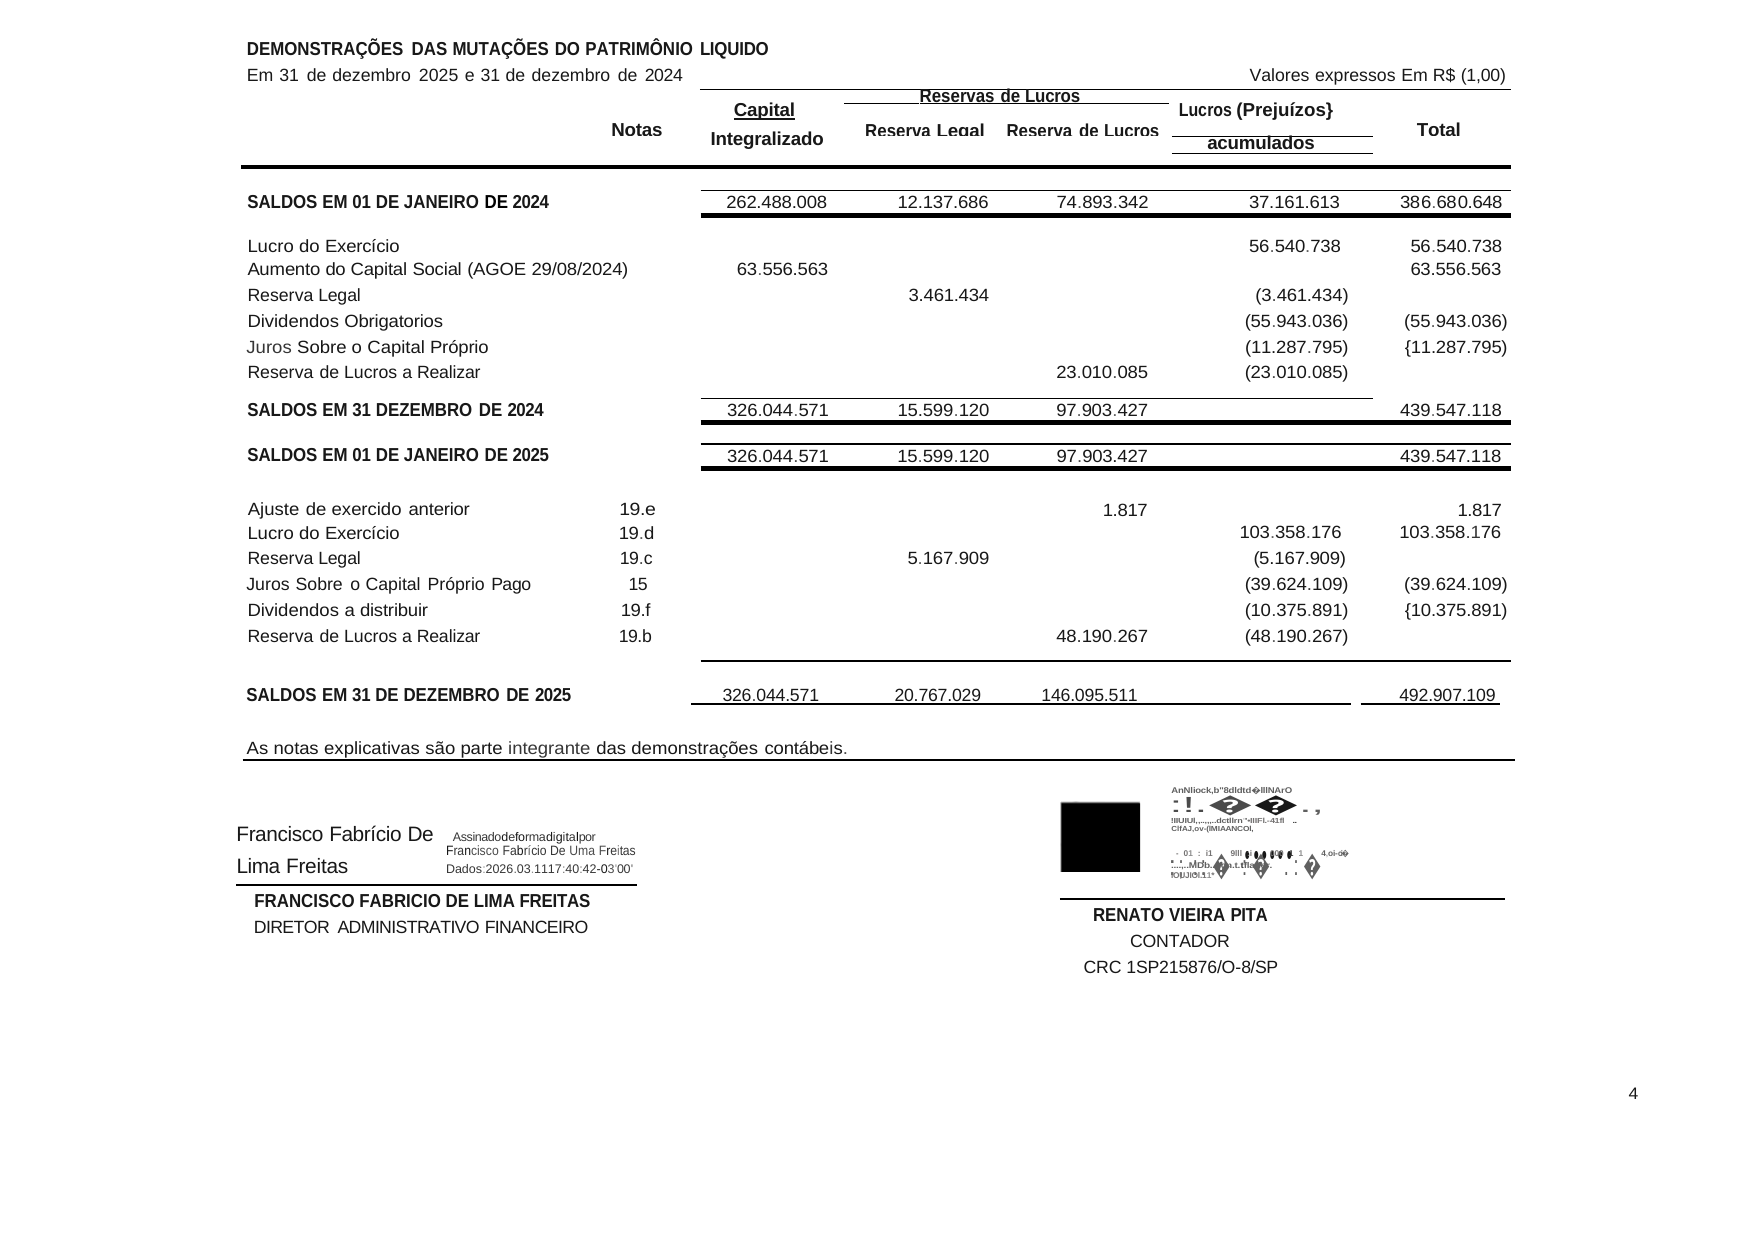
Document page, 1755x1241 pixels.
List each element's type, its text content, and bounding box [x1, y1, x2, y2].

table_cell [1021, 218, 1172, 256]
table_cell [701, 334, 861, 360]
table_cell (39.624.109) [1172, 571, 1373, 597]
table_cell 5.167.909 [861, 546, 1021, 571]
table_cell [1021, 334, 1172, 360]
table_cell Juros Sobre o Capital Próprio [241, 334, 701, 360]
table_cell Ajuste de exercido anterior 19.e [241, 466, 701, 520]
text As notas explicativas são parte integrante das demonstrações contábeis. [246, 737, 1651, 758]
table_cell [701, 520, 861, 546]
table_header [1373, 136, 1511, 165]
table_cell 48.190.267 [1021, 623, 1172, 660]
text Notas Reserva Legal Reserva de Lucros Total [234, 122, 1651, 680]
table_header acumulados [1172, 137, 1373, 153]
table_cell 103.358.176 [1373, 520, 1511, 546]
table_cell [1172, 399, 1373, 420]
table_cell [861, 598, 1021, 623]
table_cell [701, 282, 861, 308]
table_cell [1021, 308, 1172, 334]
table_cell [1021, 282, 1172, 308]
table_cell [1021, 571, 1172, 597]
table_cell 56.540.738 [1373, 218, 1511, 256]
table_cell [701, 169, 861, 189]
table_cell 38 [1373, 191, 1417, 213]
table_cell [861, 169, 1021, 189]
table_cell 439.547.118 [1373, 445, 1511, 466]
text ....,..MDb..-.cn.t.tflader. [1318, 862, 1651, 870]
table_cell 15.599.120 [861, 399, 1021, 420]
table_cell 56.540.738 [1172, 218, 1373, 256]
table_cell Reserva de Lucros a Realizar 19.b [241, 623, 701, 660]
table_cell [1373, 425, 1511, 443]
text :-;01:::i1�9lll::i�000.1:1�4,oi-ci� [1296, 833, 1651, 862]
table_cell 23.010.085 [1021, 360, 1172, 398]
table_cell [1021, 520, 1172, 546]
table_cell [1172, 154, 1373, 165]
table_cell Lucro do Exercício 19.d [241, 520, 701, 546]
table_cell 0.648 [1460, 191, 1511, 213]
text CONTADOR [1060, 931, 1299, 951]
table_cell [701, 471, 861, 520]
table_cell [1373, 282, 1511, 308]
table_header [241, 136, 701, 165]
table_cell 439.547.118 [1373, 398, 1511, 420]
table_cell [701, 425, 861, 443]
table_cell Juros Sobre o Capital Próprio Pago 15 [241, 571, 701, 597]
text Em 31 de dezembro 2025 e 31 de dezembro de 2024 Valores expressos Em R$ (1,00) [247, 65, 1651, 85]
text CRC 1SP215876/O-8/SP [1060, 957, 1302, 977]
table_cell [861, 623, 1021, 660]
table_cell SALDOS EM 31 DEZEMBRO DE 2024 [241, 398, 701, 420]
table_cell {10.375.891) [1373, 598, 1511, 623]
table_cell (39.624.109) [1373, 571, 1511, 597]
text ClfAJ,ov-(lMIAANCOl, [1296, 825, 1651, 833]
table_cell 12.137.686 [861, 191, 1021, 213]
table_cell 97.903.427 [1021, 399, 1172, 420]
table_cell 326.044.571 [701, 445, 861, 466]
table_cell 97.903.427 [1021, 445, 1172, 466]
table_cell [1172, 445, 1373, 466]
table_cell SALDOS EM 01 DE JANEIRO DE 2025 [241, 443, 701, 466]
table_cell Reserva Legal [241, 282, 701, 308]
text DIRETOR ADMINISTRATIVO FINANCEIRO [254, 917, 640, 938]
table_cell [701, 546, 861, 571]
table_cell [861, 308, 1021, 334]
table_cell [1021, 169, 1172, 189]
table_cell (55.943.036) [1172, 308, 1373, 334]
text SALDOS EM 31 DE DEZEMBRO DE 2025 326.044.571 20.767.029 146.095.511 492.907.109 [246, 684, 1651, 706]
table_cell [701, 360, 861, 398]
table_header [861, 136, 1021, 153]
table_cell [1021, 546, 1172, 571]
table_cell 37.161.613 [1172, 191, 1373, 213]
table_cell [241, 169, 701, 189]
text Lima Freitas Dados:2026.03.1117:40:42-03'00' [236, 857, 640, 878]
table_cell [1373, 169, 1417, 189]
table_cell 326.044.571 [701, 399, 861, 420]
text lOUJIOl.11* [1171, 870, 1651, 880]
table_cell [701, 598, 861, 623]
table_cell (3.461.434) [1172, 282, 1373, 308]
table_cell [861, 360, 1021, 398]
table_cell [861, 471, 1021, 520]
text AnNliock,b"8dldtd�lllNArO [1171, 788, 1651, 795]
table_cell [861, 256, 1021, 282]
table_cell 74.893.342 [1021, 191, 1172, 213]
table_cell (5.167.909) [1172, 546, 1373, 571]
text DEMONSTRAÇÕES DAS MUTAÇÕES DO PATRIMÔNIO LIQUIDO [247, 38, 1651, 59]
table_cell 3.461.434 [861, 282, 1021, 308]
table_cell Reserva de Lucros a Realizar [241, 360, 701, 398]
table_cell (11.287.795) [1172, 334, 1373, 360]
table_cell [701, 308, 861, 334]
text ClfAJ,ov-(lMIAANCOl, [1171, 825, 1244, 833]
table_cell 15.599.120 [861, 445, 1021, 466]
text Capital Reservas de Lucros Lucros (Prejuízos} [416, 92, 1651, 122]
text Francisco Fabrício De Uma Freitas [446, 846, 640, 857]
table_cell [861, 334, 1021, 360]
table_cell [861, 425, 1021, 443]
table_header Integralizado [701, 136, 861, 153]
table_cell (23.010.085) [1172, 360, 1373, 398]
table_cell 262.488.008 [701, 191, 861, 213]
table_cell [861, 153, 1021, 165]
text FRANCISCO FABRICIO DE LIMA FREITAS [254, 890, 640, 912]
table_cell Lucro do Exercício [241, 213, 701, 256]
text ...... [1244, 798, 1296, 873]
table_cell [1021, 425, 1172, 443]
table_cell [1021, 153, 1172, 165]
table_cell [241, 420, 701, 443]
table_cell 6.68 [1417, 191, 1460, 213]
table_cell 63.556.563 [701, 256, 861, 282]
table_cell SALDOS EM 01 DE JANEIRO DE 2024 [241, 190, 701, 213]
table_cell [1373, 546, 1511, 571]
table_cell [861, 520, 1021, 546]
table_cell [701, 571, 861, 597]
table_cell Aumento do Capital Social (AGOE 29/08/2024) [241, 256, 701, 282]
table_cell [861, 571, 1021, 597]
table_cell [701, 218, 861, 256]
table_cell [1460, 169, 1511, 189]
table_cell (10.375.891) [1172, 598, 1373, 623]
text :!.��., [1169, 795, 1651, 817]
text 4 [236, 1084, 1639, 1103]
table_cell 103.358.176 [1172, 520, 1373, 546]
table_header [1021, 136, 1172, 153]
table_cell {11.287.795) [1373, 334, 1511, 360]
table_cell [1021, 256, 1172, 282]
table_cell 1.817 [1021, 471, 1172, 520]
table_cell [701, 623, 861, 660]
table_cell [1172, 169, 1373, 189]
table_cell [1172, 425, 1373, 443]
table_cell [1172, 471, 1373, 520]
text RENATO VIEIRA PITA [1061, 904, 1299, 925]
text Francisco Fabrício De Assinadodeformadigitalpor [236, 824, 640, 846]
table_cell 1.817 [1373, 471, 1511, 520]
table_cell Reserva Legal 19.c [241, 546, 701, 571]
text !IIUIUl,,..,,,..dctllrn''•IIIFl.-41fl .. [1296, 817, 1651, 824]
table_cell [1021, 598, 1172, 623]
table_cell [861, 218, 1021, 256]
table_cell [1172, 256, 1373, 282]
table_cell [1373, 623, 1511, 660]
table_cell [1417, 169, 1460, 189]
text :-;01:::i1�9lll::i�000.1:1�4,oi-ci� [1169, 833, 1244, 862]
table_cell 63.556.563 [1373, 256, 1511, 282]
table_cell (48.190.267) [1172, 623, 1373, 660]
table_cell [1373, 360, 1511, 398]
table_cell (55.943.036) [1373, 308, 1511, 334]
table_cell Dividendos a distribuir 19.f [241, 598, 701, 623]
table_cell [701, 153, 861, 165]
table_cell Dividendos Obrigatorios [241, 308, 701, 334]
